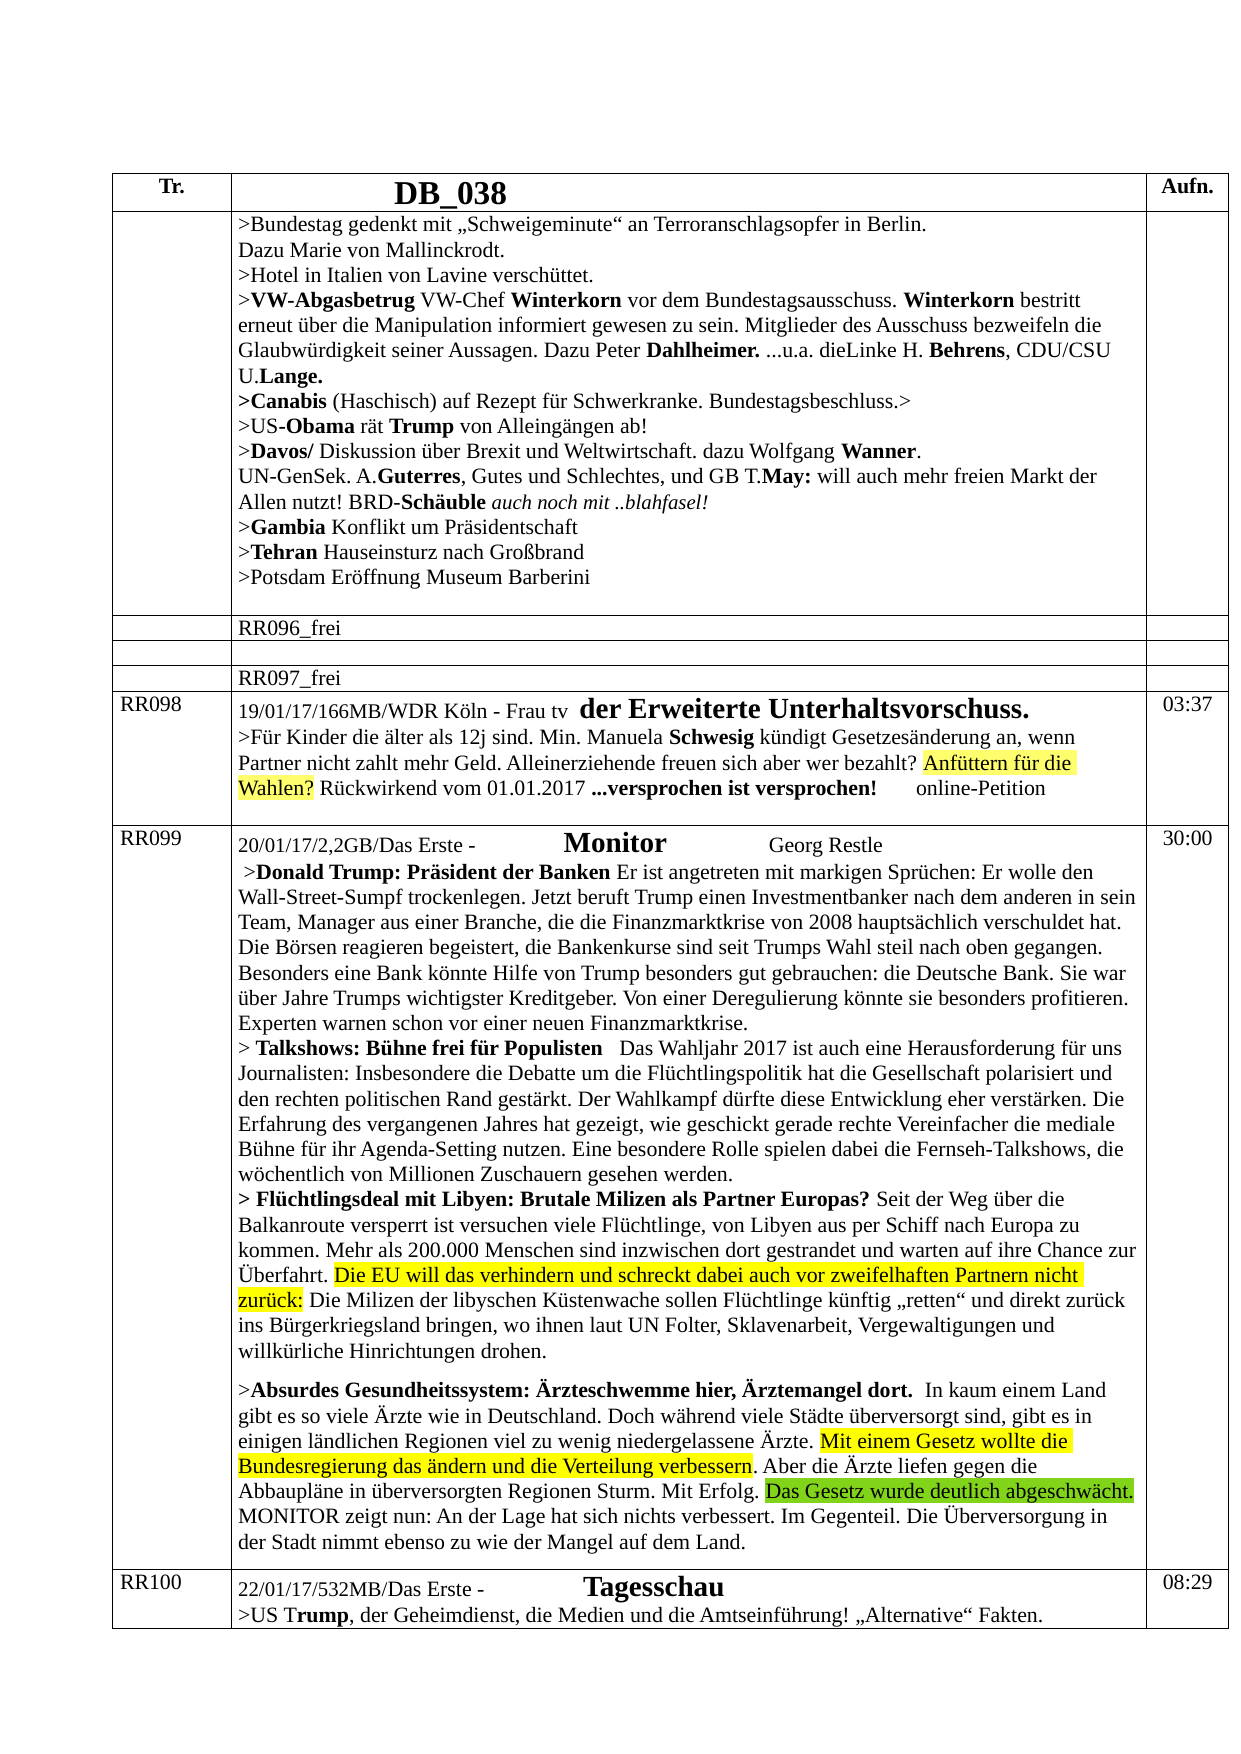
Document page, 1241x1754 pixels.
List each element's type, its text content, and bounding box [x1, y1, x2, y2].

table_cell 03:37 [1147, 692, 1228, 825]
table_cell [113, 641, 231, 665]
table_cell 20/01/17/2,2GB/Das Erste - Monitor Georg Restle >Donald Trump: Präsident der Banken Er ist angetreten mit markigen Sprüchen: Er wolle den Wall-Street-Sumpf trockenlegen. Jetzt beruft Trump einen Investmentbanker nach dem anderen in sein Team, Manager aus einer Branche, die die Finanzmarktkrise von 2008 hauptsächlich verschuldet hat. Die Börsen reagieren begeistert, die Bankenkurse sind seit Trumps Wahl steil nach oben gegangen. Besonders eine Bank könnte Hilfe von Trump besonders gut gebrauchen: die Deutsche Bank. Sie war über Jahre Trumps wichtigster Kreditgeber. Von einer Deregulierung könnte sie besonders profitieren. Experten warnen schon vor einer neuen Finanzmarktkrise. > Talkshows: Bühne frei für Populisten Das Wahljahr 2017 ist auch eine Herausforderung für uns Journalisten: Insbesondere die Debatte um die Flüchtlingspolitik hat die Gesellschaft polarisiert und den rechten politischen Rand gestärkt. Der Wahlkampf dürfte diese Entwicklung eher verstärken. Die Erfahrung des vergangenen Jahres hat gezeigt, wie geschickt gerade rechte Vereinfacher die mediale Bühne für ihr Agenda-Setting nutzen. Eine besondere Rolle spielen dabei die Fernseh-Talkshows, die wöchentlich von Millionen Zuschauern gesehen werden. > Flüchtlingsdeal mit Libyen: Brutale Milizen als Partner Europas? Seit der Weg über die Balkanroute versperrt ist versuchen viele Flüchtlinge, von Libyen aus per Schiff nach Europa zu kommen. Mehr als 200.000 Menschen sind inzwischen dort gestrandet und warten auf ihre Chance zur Überfahrt. Die EU will das verhindern und schreckt dabei auch vor zweifelhaften Partnern nicht zurück: Die Milizen der libyschen Küstenwache sollen Flüchtlinge künftig „retten“ und direkt zurück ins Bürgerkriegsland bringen, wo ihnen laut UN Folter, Sklavenarbeit, Vergewaltigungen und willkürliche Hinrichtungen drohen. >Absurdes Gesundheitssystem: Ärzteschwemme hier, Ärztemangel dort. In kaum einem Land gibt es so viele Ärzte wie in Deutschland. Doch während viele Städte überversorgt sind, gibt es in einigen ländlichen Regionen viel zu wenig niedergelassene Ärzte. Mit einem Gesetz wollte die Bundesregierung das ändern und die Verteilung verbessern. Aber die Ärzte liefen gegen die Abbaupläne in überversorgten Regionen Sturm. Mit Erfolg. Das Gesetz wurde deutlich abgeschwächt. MONITOR zeigt nun: An der Lage hat sich nichts verbessert. Im Gegenteil. Die Überversorgung in der Stadt nimmt ebenso zu wie der Mangel auf dem Land. [232, 826, 1146, 1568]
table_cell 19/01/17/166MB/WDR Köln - Frau tv der Erweiterte Unterhaltsvorschuss. >Für Kinder die älter als 12j sind. Min. Manuela Schwesig kündigt Gesetzesänderung an, wenn Partner nicht zahlt mehr Geld. Alleinerziehende freuen sich aber wer bezahlt? Anfüttern für die Wahlen? Rückwirkend vom 01.01.2017 ...versprochen ist versprochen! online-Petition [232, 692, 1146, 825]
table_cell RR096_frei [232, 616, 1146, 640]
table_header Tr. [113, 174, 231, 211]
table_header DB_038 [232, 174, 1146, 211]
table_cell [113, 212, 231, 615]
table_cell 08:29 [1147, 1570, 1228, 1627]
table_cell 30:00 [1147, 826, 1228, 1568]
table_cell [113, 666, 231, 691]
table_cell [1147, 666, 1228, 691]
table_cell RR099 [113, 826, 231, 1568]
table_cell [1147, 212, 1228, 615]
table_cell RR097_frei [232, 666, 1146, 691]
table_cell [1147, 616, 1228, 640]
table_cell >Bundestag gedenkt mit „Schweigeminute“ an Terroranschlagsopfer in Berlin. Dazu Marie von Mallinckrodt. >Hotel in Italien von Lavine verschüttet. >VW-Abgasbetrug VW-Chef Winterkorn vor dem Bundestagsausschuss. Winterkorn bestritt erneut über die Manipulation informiert gewesen zu sein. Mitglieder des Ausschuss bezweifeln die Glaubwürdigkeit seiner Aussagen. Dazu Peter Dahlheimer. ...u.a. dieLinke H. Behrens, CDU/CSU U.Lange. >Canabis (Haschisch) auf Rezept für Schwerkranke. Bundestagsbeschluss.> >US-Obama rät Trump von Alleingängen ab! >Davos/ Diskussion über Brexit und Weltwirtschaft. dazu Wolfgang Wanner. UN-GenSek. A.Guterres, Gutes und Schlechtes, und GB T.May: will auch mehr freien Markt der Allen nutzt! BRD-Schäuble auch noch mit ..blahfasel! >Gambia Konflikt um Präsidentschaft >Tehran Hauseinsturz nach Großbrand >Potsdam Eröffnung Museum Barberini [232, 212, 1146, 615]
table_cell [232, 641, 1146, 665]
table_cell [113, 616, 231, 640]
table_cell [1147, 641, 1228, 665]
table_cell RR100 [113, 1570, 231, 1627]
table_cell 22/01/17/532MB/Das Erste - Tagesschau >US Trump, der Geheimdienst, die Medien und die Amtseinführung! „Alternative“ Fakten. [232, 1570, 1146, 1627]
table_header Aufn. [1147, 174, 1228, 211]
table_cell RR098 [113, 692, 231, 825]
